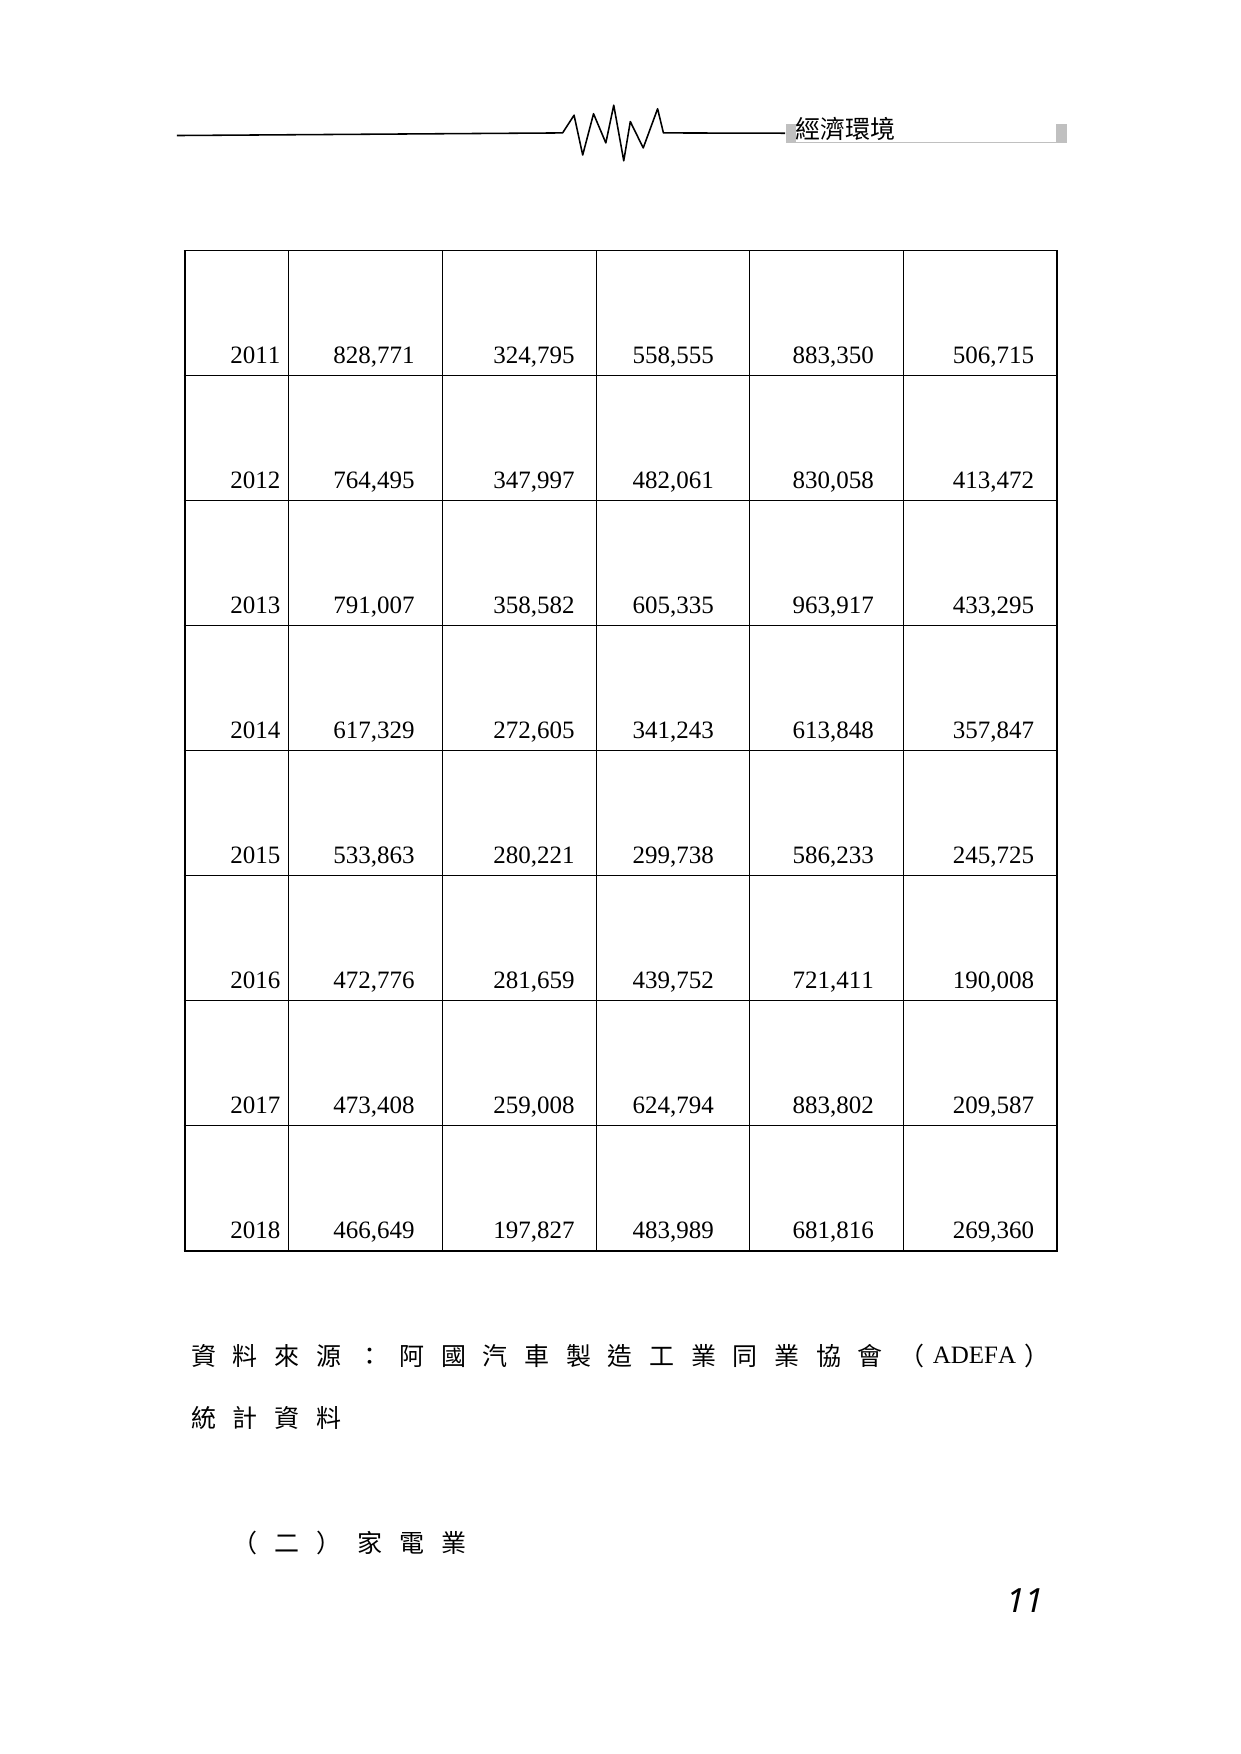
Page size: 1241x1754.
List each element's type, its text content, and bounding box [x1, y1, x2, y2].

table_cell 963,917 [750, 501, 903, 625]
table_cell 828,771 [289, 251, 442, 375]
table_cell 197,827 [443, 1126, 596, 1250]
table_cell 883,350 [750, 251, 903, 375]
table_cell 2018 [186, 1126, 288, 1250]
table_cell 506,715 [904, 251, 1056, 375]
table_cell 472,776 [289, 876, 442, 1000]
table_cell 613,848 [750, 626, 903, 750]
table_cell 2012 [186, 376, 288, 500]
table_cell 357,847 [904, 626, 1056, 750]
table_cell 245,725 [904, 751, 1056, 875]
table_cell 533,863 [289, 751, 442, 875]
table_cell 624,794 [597, 1001, 749, 1125]
table_cell 830,058 [750, 376, 903, 500]
table_cell 2011 [186, 251, 288, 375]
table_cell 413,472 [904, 376, 1056, 500]
table_cell 439,752 [597, 876, 749, 1000]
table_cell 483,989 [597, 1126, 749, 1250]
table_cell 2014 [186, 626, 288, 750]
table_cell 473,408 [289, 1001, 442, 1125]
table_cell 558,555 [597, 251, 749, 375]
table_cell 269,360 [904, 1126, 1056, 1250]
table_cell 190,008 [904, 876, 1056, 1000]
table_cell 791,007 [289, 501, 442, 625]
table_cell 347,997 [443, 376, 596, 500]
text （二）家電業 [207, 1500, 1058, 1563]
table_cell 272,605 [443, 626, 596, 750]
table_cell 721,411 [750, 876, 903, 1000]
table_cell 259,008 [443, 1001, 596, 1125]
table_cell 2015 [186, 751, 288, 875]
table_cell 299,738 [597, 751, 749, 875]
table_cell 681,816 [750, 1126, 903, 1250]
table_cell 358,582 [443, 501, 596, 625]
table_cell 2017 [186, 1001, 288, 1125]
table_cell 482,061 [597, 376, 749, 500]
table_cell 281,659 [443, 876, 596, 1000]
table_cell 341,243 [597, 626, 749, 750]
table_cell 433,295 [904, 501, 1056, 625]
table_cell 209,587 [904, 1001, 1056, 1125]
table_cell 2013 [186, 501, 288, 625]
table_cell 605,335 [597, 501, 749, 625]
table_cell 586,233 [750, 751, 903, 875]
table_cell 2016 [186, 876, 288, 1000]
table_cell 764,495 [289, 376, 442, 500]
table_cell 280,221 [443, 751, 596, 875]
table_cell 883,802 [750, 1001, 903, 1125]
table_cell 617,329 [289, 626, 442, 750]
table_cell 466,649 [289, 1126, 442, 1250]
table_cell 324,795 [443, 251, 596, 375]
text 資料來源：阿國汽車製造工業同業協會（ADEFA）統計資料 [183, 1313, 1058, 1438]
